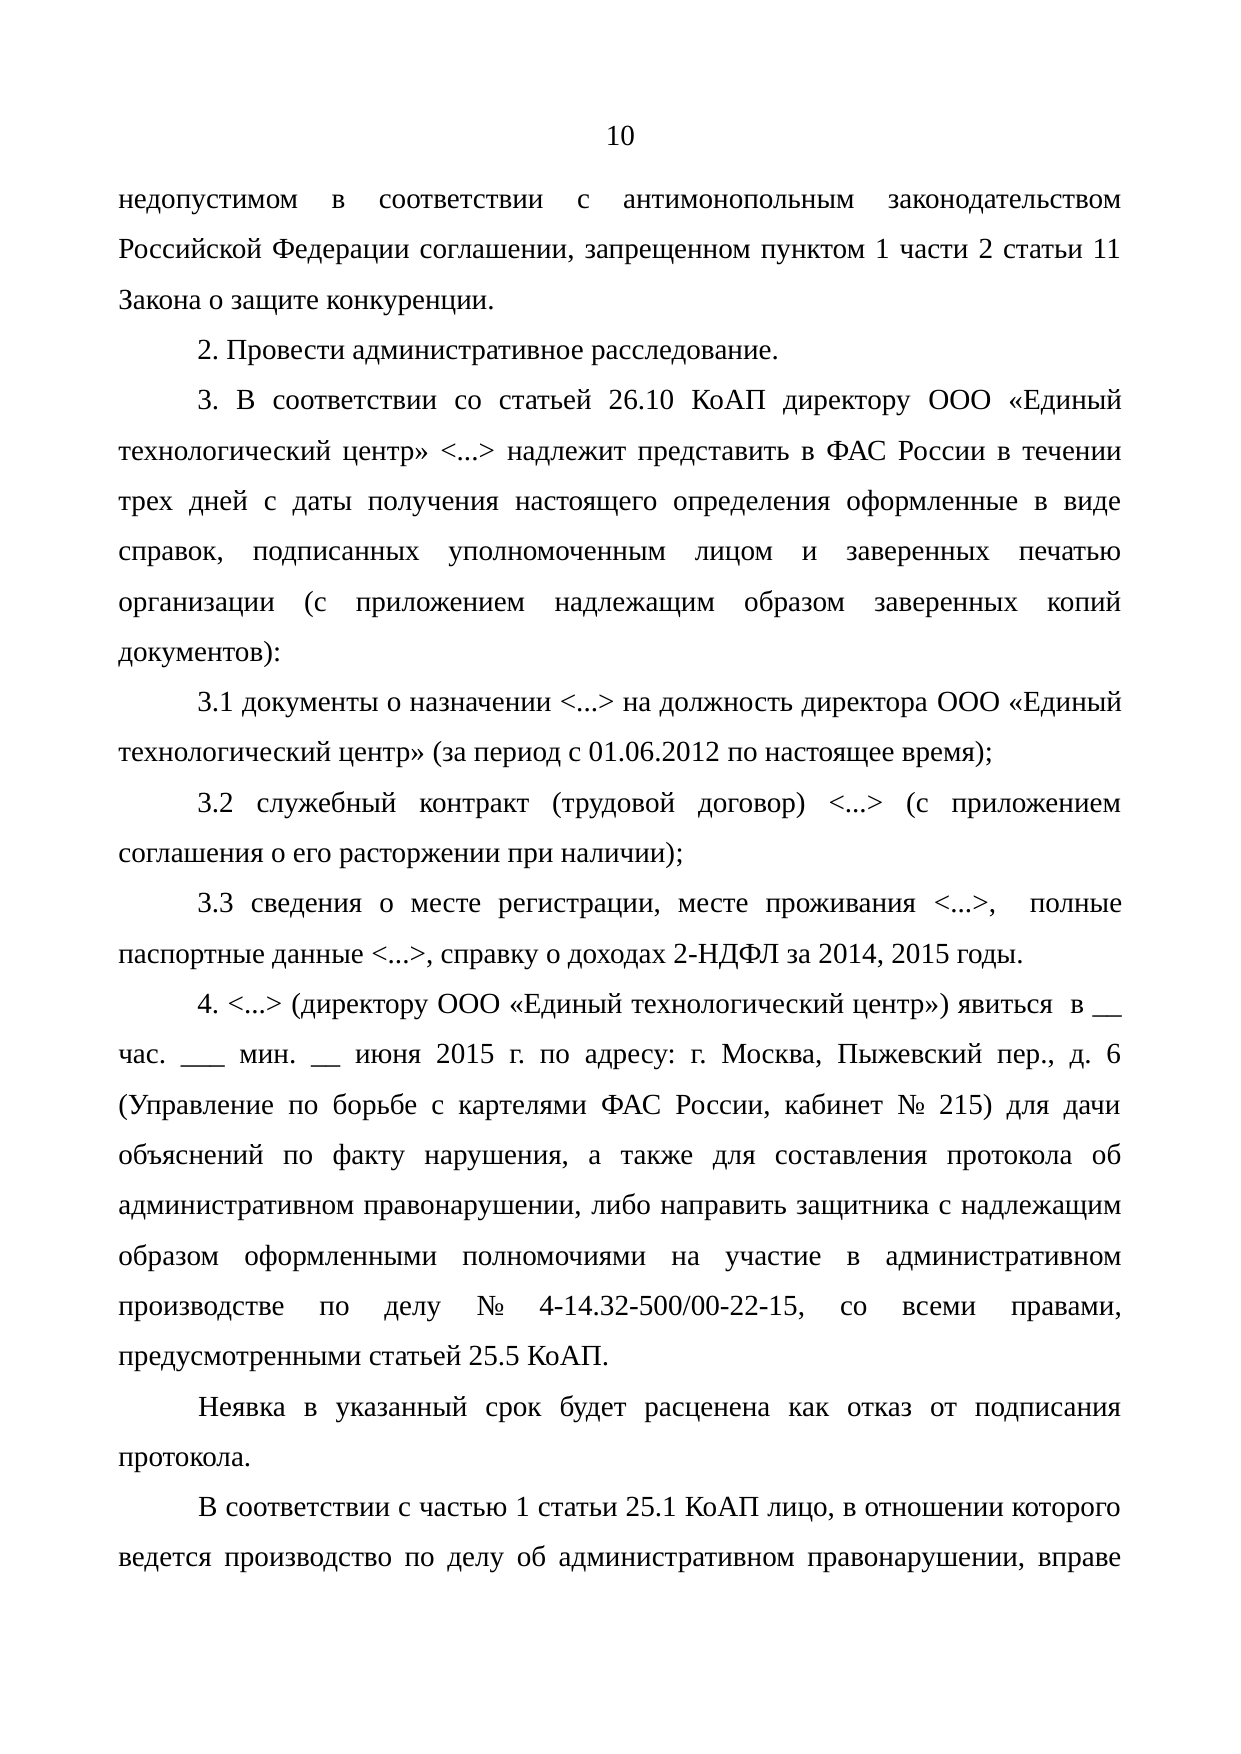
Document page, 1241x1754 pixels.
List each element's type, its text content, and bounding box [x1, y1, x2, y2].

text недопустимом в соответствии с антимонопольным законодательством Российской Федерации соглашении, запрещенном пунктом 1 части 2 статьи 11 Закона о защите конкуренции. [118, 181, 1122, 315]
text 4. <...> (директору ООО «Единый технологический центр») явиться в __ час. ___ мин. __ июня 2015 г. по адресу: г. Москва, Пыжевский пер., д. 6 (Управление по борьбе с картелями ФАС России, кабинет № 215) для дачи объяснений по факту нарушения, а также для составления протокола об административном правонарушении, либо направить защитника с надлежащим образом оформленными полномочиями на участие в административном производстве по делу № 4-14.32-500/00-22-15, со всеми правами, предусмотренными статьей 25.5 КоАП. [118, 986, 1122, 1372]
text 3.1 документы о назначении <...> на должность директора ООО «Единый технологический центр» (за период с 01.06.2012 по настоящее время); [118, 684, 1122, 768]
text 3.2 служебный контракт (трудовой договор) <...> (с приложением соглашения о его расторжении при наличии); [118, 785, 1122, 869]
text Неявка в указанный срок будет расценена как отказ от подписания протокола. [118, 1389, 1122, 1472]
text 2. Провести административное расследование. [118, 332, 1122, 366]
text В соответствии с частью 1 статьи 25.1 КоАП лицо, в отношении которого ведется производство по делу об административном правонарушении, вправе [118, 1489, 1122, 1573]
text 3.3 сведения о месте регистрации, месте проживания <...>, полные паспортные данные <...>, справку о доходах 2-НДФЛ за 2014, 2015 годы. [118, 886, 1122, 969]
text 3. В соответствии со статьей 26.10 КоАП директору ООО «Единый технологический центр» <...> надлежит представить в ФАС России в течении трех дней с даты получения настоящего определения оформленные в виде справок, подписанных уполномоченным лицом и заверенных печатью организации (с приложением надлежащим образом заверенных копий документов): [118, 382, 1122, 667]
